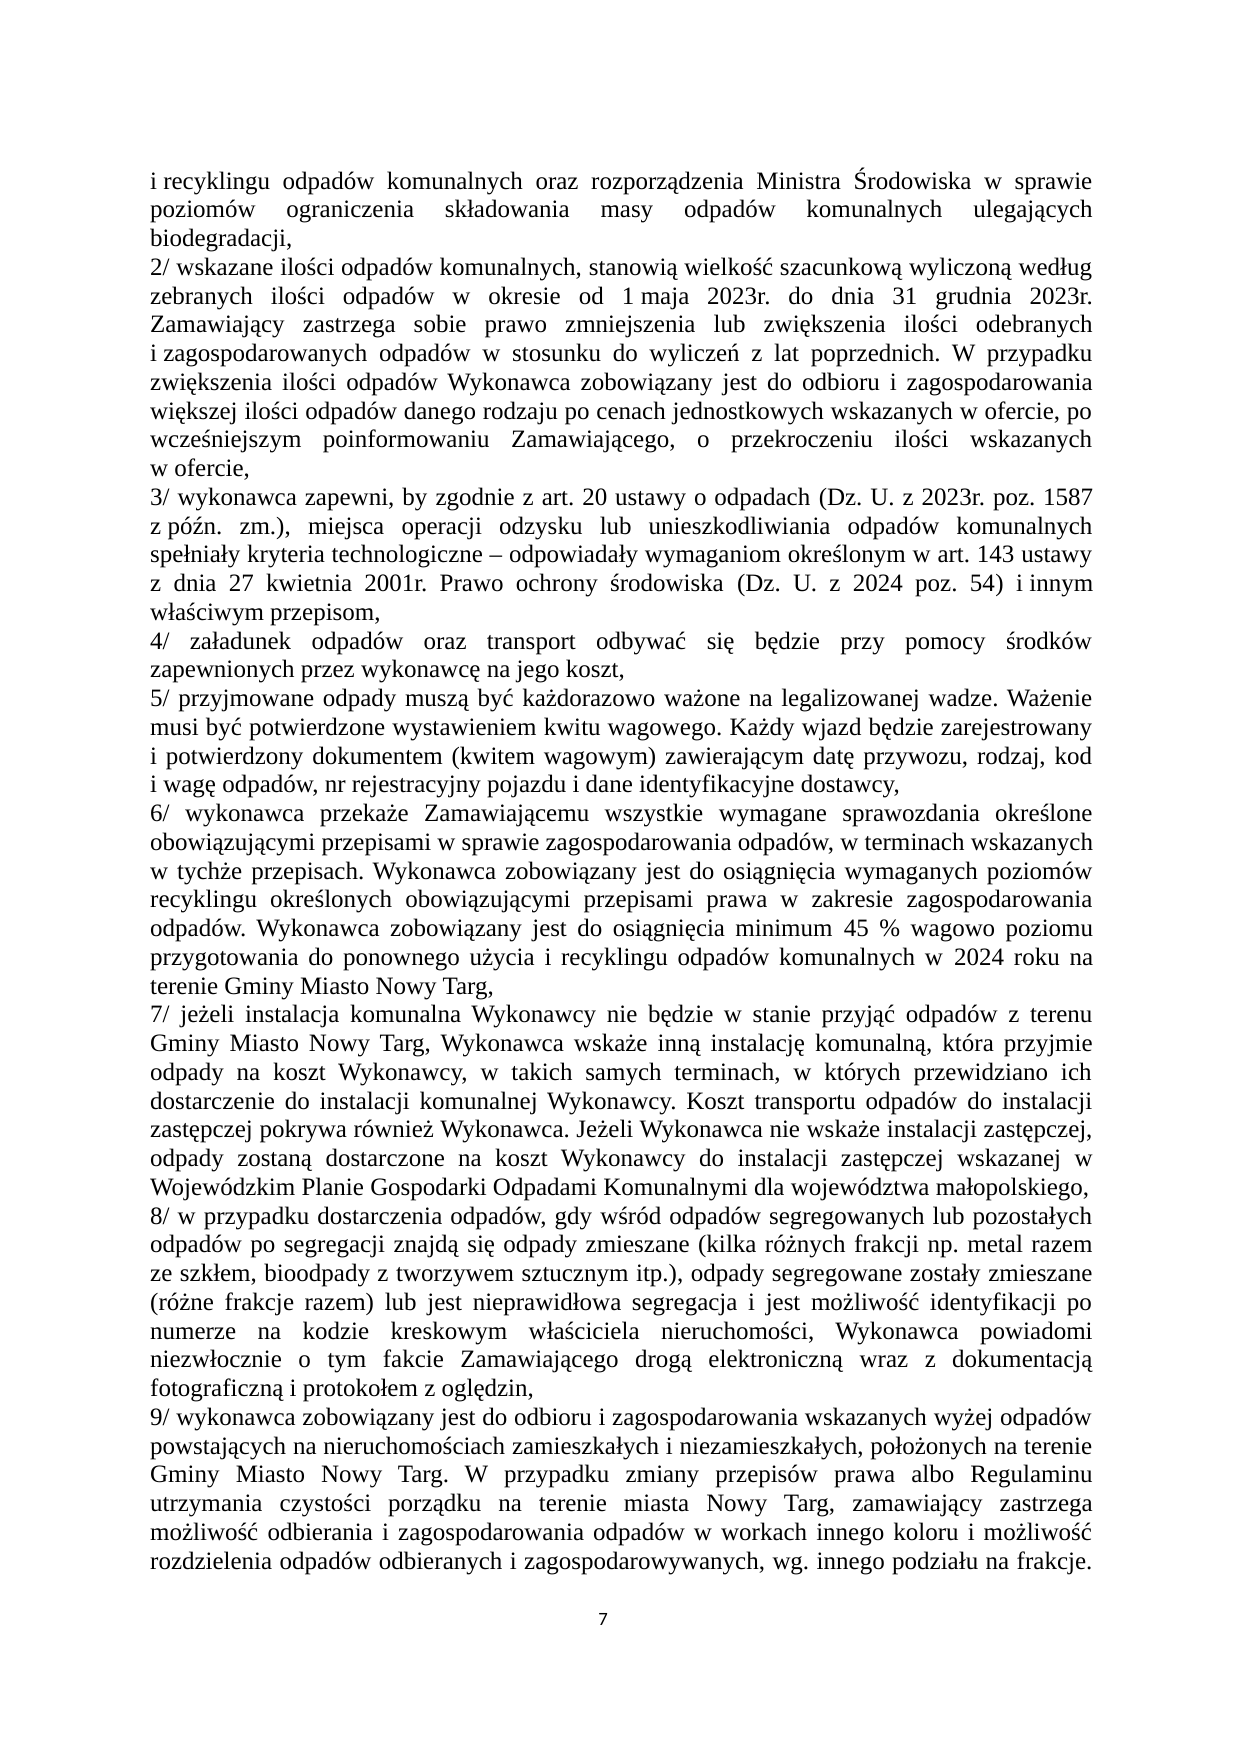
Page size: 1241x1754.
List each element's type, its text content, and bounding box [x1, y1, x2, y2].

text i recyklingu odpadów komunalnych oraz rozporządzenia Ministra Środowiska w sprawie poziomów ograniczenia składowania masy odpadów komunalnych ulegających biodegradacji, [150, 166, 1093, 252]
text 8/ w przypadku dostarczenia odpadów, gdy wśród odpadów segregowanych lub pozostałych odpadów po segregacji znajdą się odpady zmieszane (kilka różnych frakcji np. metal razem ze szkłem, bioodpady z tworzywem sztucznym itp.), odpady segregowane zostały zmieszane (różne frakcje razem) lub jest nieprawidłowa segregacja i jest możliwość identyfikacji po numerze na kodzie kreskowym właściciela nieruchomości, Wykonawca powiadomi niezwłocznie o tym fakcie Zamawiającego drogą elektroniczną wraz z dokumentacją fotograficzną i protokołem z oględzin, [150, 1201, 1093, 1402]
text 9/ wykonawca zobowiązany jest do odbioru i zagospodarowania wskazanych wyżej odpadów powstających na nieruchomościach zamieszkałych i niezamieszkałych, położonych na terenie Gminy Miasto Nowy Targ. W przypadku zmiany przepisów prawa albo Regulaminu utrzymania czystości porządku na terenie miasta Nowy Targ, zamawiający zastrzega możliwość odbierania i zagospodarowania odpadów w workach innego koloru i możliwość rozdzielenia odpadów odbieranych i zagospodarowywanych, wg. innego podziału na frakcje. [150, 1402, 1093, 1574]
text 5/ przyjmowane odpady muszą być każdorazowo ważone na legalizowanej wadze. Ważenie musi być potwierdzone wystawieniem kwitu wagowego. Każdy wjazd będzie zarejestrowany i potwierdzony dokumentem (kwitem wagowym) zawierającym datę przywozu, rodzaj, kod i wagę odpadów, nr rejestracyjny pojazdu i dane identyfikacyjne dostawcy, [150, 683, 1093, 798]
text 4/ załadunek odpadów oraz transport odbywać się będzie przy pomocy środków zapewnionych przez wykonawcę na jego koszt, [150, 626, 1093, 683]
text 3/ wykonawca zapewni, by zgodnie z art. 20 ustawy o odpadach (Dz. U. z 2023r. poz. 1587 z późn. zm.), miejsca operacji odzysku lub unieszkodliwiania odpadów komunalnych spełniały kryteria technologiczne – odpowiadały wymaganiom określonym w art. 143 ustawy z dnia 27 kwietnia 2001r. Prawo ochrony środowiska (Dz. U. z 2024 poz. 54) i innym właściwym przepisom, [150, 482, 1093, 626]
text 2/ wskazane ilości odpadów komunalnych, stanowią wielkość szacunkową wyliczoną według zebranych ilości odpadów w okresie od 1 maja 2023r. do dnia 31 grudnia 2023r. Zamawiający zastrzega sobie prawo zmniejszenia lub zwiększenia ilości odebranych i zagospodarowanych odpadów w stosunku do wyliczeń z lat poprzednich. W przypadku zwiększenia ilości odpadów Wykonawca zobowiązany jest do odbioru i zagospodarowania większej ilości odpadów danego rodzaju po cenach jednostkowych wskazanych w ofercie, po wcześniejszym poinformowaniu Zamawiającego, o przekroczeniu ilości wskazanych w ofercie, [150, 252, 1093, 482]
text 7/ jeżeli instalacja komunalna Wykonawcy nie będzie w stanie przyjąć odpadów z terenu Gminy Miasto Nowy Targ, Wykonawca wskaże inną instalację komunalną, która przyjmie odpady na koszt Wykonawcy, w takich samych terminach, w których przewidziano ich dostarczenie do instalacji komunalnej Wykonawcy. Koszt transportu odpadów do instalacji zastępczej pokrywa również Wykonawca. Jeżeli Wykonawca nie wskaże instalacji zastępczej, odpady zostaną dostarczone na koszt Wykonawcy do instalacji zastępczej wskazanej w Wojewódzkim Planie Gospodarki Odpadami Komunalnymi dla województwa małopolskiego, [150, 999, 1093, 1201]
text 6/ wykonawca przekaże Zamawiającemu wszystkie wymagane sprawozdania określone obowiązującymi przepisami w sprawie zagospodarowania odpadów, w terminach wskazanych w tychże przepisach. Wykonawca zobowiązany jest do osiągnięcia wymaganych poziomów recyklingu określonych obowiązującymi przepisami prawa w zakresie zagospodarowania odpadów. Wykonawca zobowiązany jest do osiągnięcia minimum 45 % wagowo poziomu przygotowania do ponownego użycia i recyklingu odpadów komunalnych w 2024 roku na terenie Gminy Miasto Nowy Targ, [150, 798, 1093, 999]
